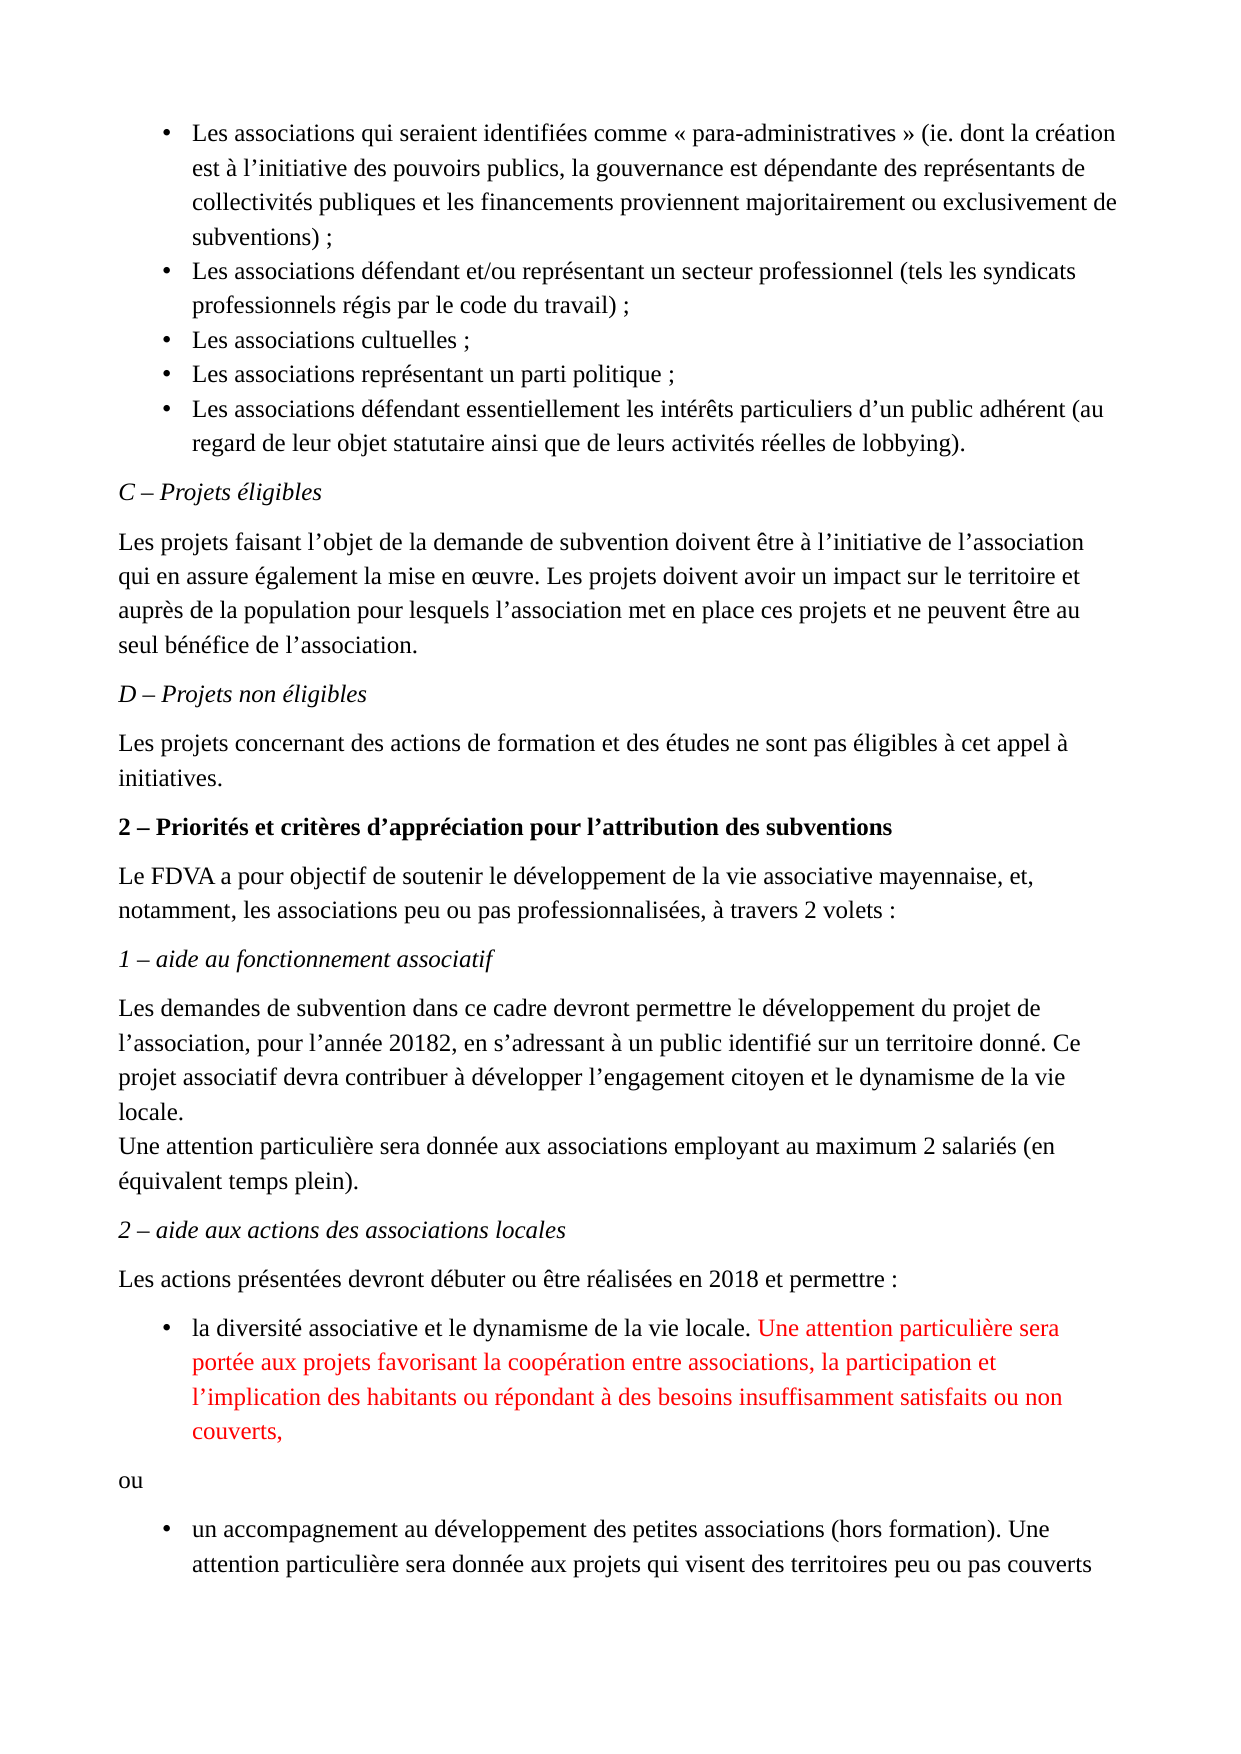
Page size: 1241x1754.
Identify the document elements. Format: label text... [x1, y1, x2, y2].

list un accompagnement au développement des petites associations (hors formation). Une attention particulière sera donnée aux projets qui visent des territoires peu ou pas couverts [162, 1514, 1122, 1578]
text 2 – Priorités et critères d’appréciation pour l’attribution des subventions [118, 812, 1122, 840]
list Les associations qui seraient identifiées comme « para-administratives » (ie. dont la création est à l’initiative des pouvoirs publics, la gouvernance est dépendante des représentants de collectivités publiques et les financements proviennent majoritairement ou exclusivement de subventions) ; [162, 118, 1122, 250]
text Les actions présentées devront débuter ou être réalisées en 2018 et permettre : [118, 1264, 1122, 1293]
text C – Projets éligibles [118, 477, 1122, 506]
text D – Projets non éligibles [118, 679, 1122, 708]
text Les projets concernant des actions de formation et des études ne sont pas éligibles à cet appel à initiatives. [118, 728, 1122, 791]
list Les associations défendant essentiellement les intérêts particuliers d’un public adhérent (au regard de leur objet statutaire ainsi que de leurs activités réelles de lobbying). [162, 394, 1122, 457]
list Les associations représentant un parti politique ; [162, 359, 1122, 388]
text 2 – aide aux actions des associations locales [118, 1215, 1122, 1243]
text 1 – aide au fonctionnement associatif [118, 944, 1122, 973]
text ou [118, 1465, 1122, 1494]
list la diversité associative et le dynamisme de la vie locale. Une attention particulière sera portée aux projets favorisant la coopération entre associations, la participation et l’implication des habitants ou répondant à des besoins insuffisamment satisfaits ou non couverts, [162, 1313, 1122, 1445]
list Les associations cultuelles ; [162, 325, 1122, 354]
text Les projets faisant l’objet de la demande de subvention doivent être à l’initiative de l’association qui en assure également la mise en œuvre. Les projets doivent avoir un impact sur le territoire et auprès de la population pour lesquels l’association met en place ces projets et ne peuvent être au seul bénéfice de l’association. [118, 527, 1122, 659]
text Le FDVA a pour objectif de soutenir le développement de la vie associative mayennaise, et, notamment, les associations peu ou pas professionnalisées, à travers 2 volets : [118, 861, 1122, 924]
list Les associations défendant et/ou représentant un secteur professionnel (tels les syndicats professionnels régis par le code du travail) ; [162, 256, 1122, 319]
text Les demandes de subvention dans ce cadre devront permettre le développement du projet de l’association, pour l’année 20182, en s’adressant à un public identifié sur un territoire donné. Ce projet associatif devra contribuer à développer l’engagement citoyen et le dynamisme de la vie locale. Une attention particulière sera donnée aux associations employant au maximum 2 salariés (en équivalent temps plein). [118, 993, 1122, 1194]
